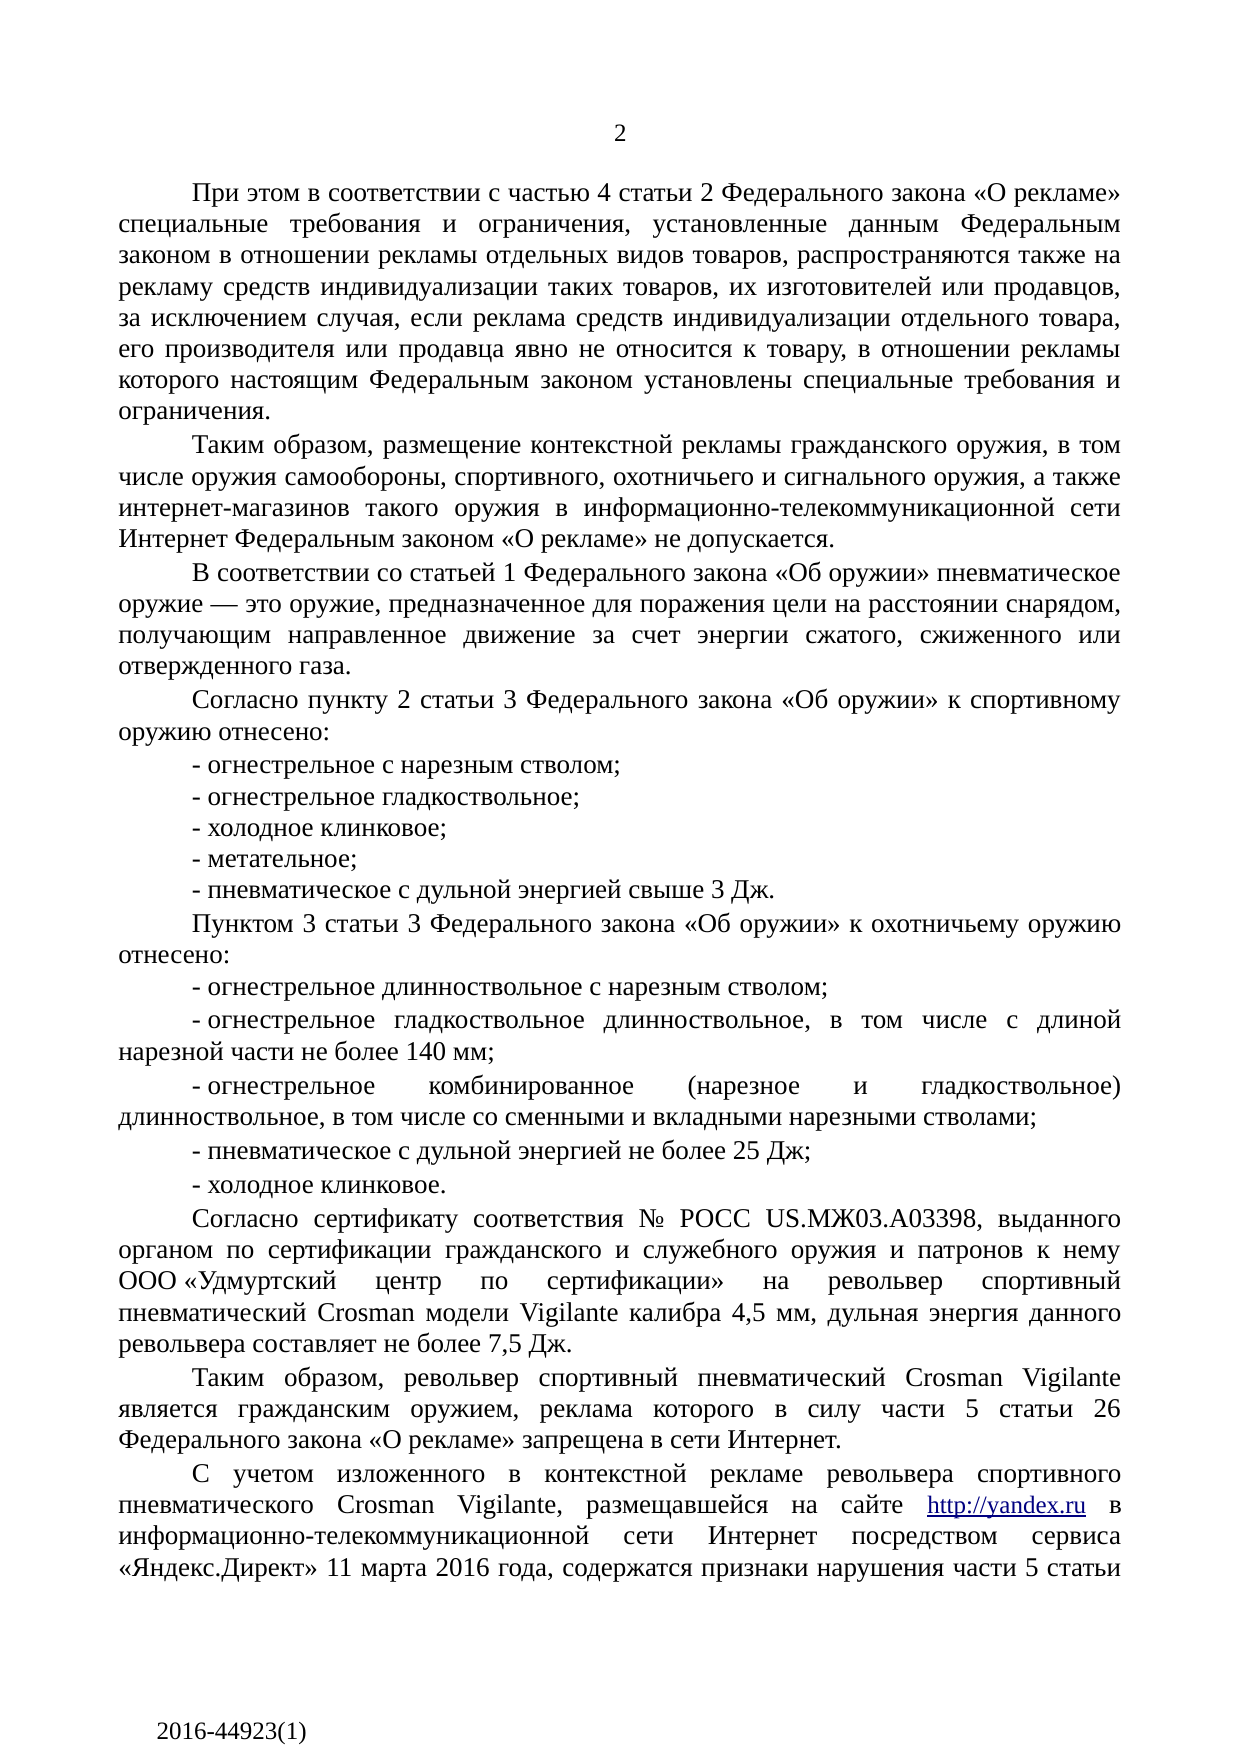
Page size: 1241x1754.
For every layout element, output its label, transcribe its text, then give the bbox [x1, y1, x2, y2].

text - пневматическое с дульной энергией свыше 3 Дж. [118, 873, 1122, 904]
text - огнестрельное комбинированное (нарезное и гладкоствольное) длинноствольное, в том числе со сменными и вкладными нарезными стволами; [118, 1069, 1122, 1131]
text - холодное клинковое; [118, 811, 1122, 842]
text Согласно пункту 2 статьи 3 Федерального закона «Об оружии» к спортивному оружию отнесено: [118, 683, 1122, 746]
text При этом в соответствии с частью 4 статьи 2 Федерального закона «О рекламе» специальные требования и ограничения, установленные данным Федеральным законом в отношении рекламы отдельных видов товаров, распространяются также на рекламу средств индивидуализации таких товаров, их изготовителей или продавцов, за исключением случая, если реклама средств индивидуализации отдельного товара, его производителя или продавца явно не относится к товару, в отношении рекламы которого настоящим Федеральным законом установлены специальные требования и ограничения. [118, 176, 1122, 426]
text Таким образом, револьвер спортивный пневматический Crosman Vigilante является гражданским оружием, реклама которого в силу части 5 статьи 26 Федерального закона «О рекламе» запрещена в сети Интернет. [118, 1361, 1122, 1454]
text Таким образом, размещение контекстной рекламы гражданского оружия, в том числе оружия самообороны, спортивного, охотничьего и сигнального оружия, а также интернет-магазинов такого оружия в информационно-телекоммуникационной сети Интернет Федеральным законом «О рекламе» не допускается. [118, 428, 1122, 553]
text - огнестрельное длинноствольное с нарезным стволом; [118, 969, 1122, 1001]
text - холодное клинковое. [118, 1168, 1122, 1199]
text - метательное; [118, 842, 1122, 873]
text В соответствии со статьей 1 Федерального закона «Об оружии» пневматическое оружие — это оружие, предназначенное для поражения цели на расстоянии снарядом, получающим направленное движение за счет энергии сжатого, сжиженного или отвержденного газа. [118, 556, 1122, 681]
text Пунктом 3 статьи 3 Федерального закона «Об оружии» к охотничьему оружию отнесено: [118, 907, 1122, 969]
text - огнестрельное с нарезным стволом; [118, 749, 1122, 780]
text - огнестрельное гладкоствольное; [118, 780, 1122, 811]
text - огнестрельное гладкоствольное длинноствольное, в том числе с длиной нарезной части не более 140 мм; [118, 1004, 1122, 1066]
text С учетом изложенного в контекстной рекламе револьвера спортивного пневматического Crosman Vigilante, размещавшейся на сайте http://yandex.ru в информационно-телекоммуникационной сети Интернет посредством сервиса «Яндекс.Директ» 11 марта 2016 года, содержатся признаки нарушения части 5 статьи [118, 1457, 1122, 1582]
text - пневматическое с дульной энергией не более 25 Дж; [118, 1134, 1122, 1165]
text Согласно сертификату соответствия № РОСС US.МЖ03.А03398, выданного органом по сертификации гражданского и служебного оружия и патронов к нему ООО «Удмуртский центр по сертификации» на револьвер спортивный пневматический Crosman модели Vigilante калибра 4,5 мм, дульная энергия данного револьвера составляет не более 7,5 Дж. [118, 1202, 1122, 1358]
